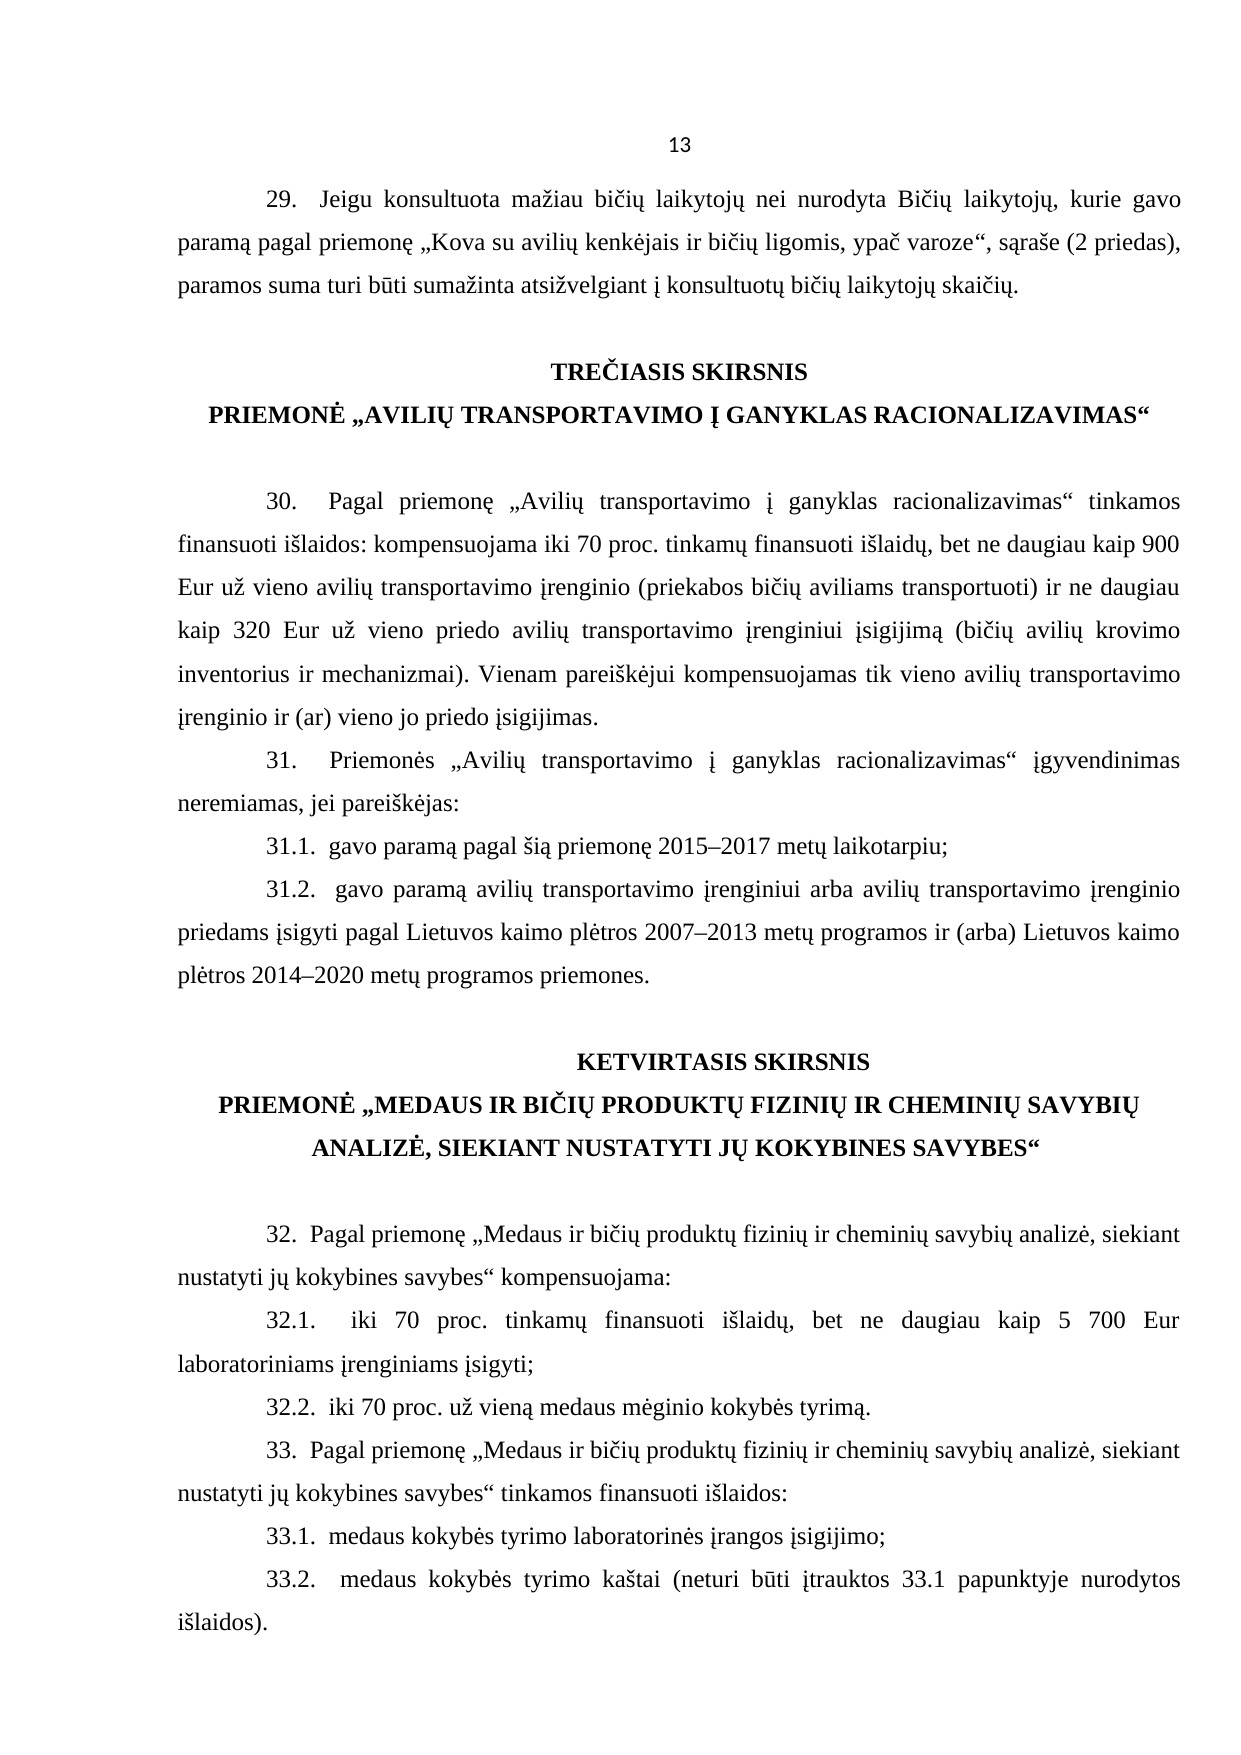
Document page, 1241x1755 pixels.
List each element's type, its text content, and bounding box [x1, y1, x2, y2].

text 32. Pagal priemonę „Medaus ir bičių produktų fizinių ir cheminių savybių analizė, siekiant nustatyti jų kokybines savybes“ kompensuojama: [177, 1219, 1181, 1291]
text 33.1. medaus kokybės tyrimo laboratorinės įrangos įsigijimo; [177, 1521, 1181, 1550]
text 31. Priemonės „Avilių transportavimo į ganyklas racionalizavimas“ įgyvendinimas neremiamas, jei pareiškėjas: [177, 745, 1181, 817]
text TREČIASIS SKIRSNIS [177, 357, 1181, 386]
text 31.1. gavo paramą pagal šią priemonę 2015–2017 metų laikotarpiu; [177, 831, 1181, 860]
text 32.2. iki 70 proc. už vieną medaus mėginio kokybės tyrimą. [177, 1392, 1181, 1421]
text 33. Pagal priemonę „Medaus ir bičių produktų fizinių ir cheminių savybių analizė, siekiant nustatyti jų kokybines savybes“ tinkamos finansuoti išlaidos: [177, 1435, 1181, 1507]
text PRIEMONĖ „AVILIŲ TRANSPORTAVIMO į ganyklas RACIONALIZAVIMAS“ [177, 400, 1181, 429]
text 29. Jeigu konsultuota mažiau bičių laikytojų nei nurodyta Bičių laikytojų, kurie gavo paramą pagal priemonę „Kova su avilių kenkėjais ir bičių ligomis, ypač varoze“, sąraše (2 priedas), paramos suma turi būti sumažinta atsižvelgiant į konsultuotų bičių laikytojų skaičių. [177, 184, 1181, 299]
text 32.1. iki 70 proc. tinkamų finansuoti išlaidų, bet ne daugiau kaip 5 700 Eur laboratoriniams įrenginiams įsigyti; [177, 1306, 1181, 1377]
text 31.2. gavo paramą avilių transportavimo įrenginiui arba avilių transportavimo įrenginio priedams įsigyti pagal Lietuvos kaimo plėtros 2007–2013 metų programos ir (arba) Lietuvos kaimo plėtros 2014–2020 metų programos priemones. [177, 874, 1181, 989]
text 33.2. medaus kokybės tyrimo kaštai (neturi būti įtrauktos 33.1 papunktyje nurodytos išlaidos). [177, 1564, 1181, 1636]
text KETVIRTASIS SKIRSNIS [177, 1047, 1181, 1076]
text PRIEMONĖ „Medaus ir bičių produktų fizinių ir cheminių savybių analizė, siekiant nustatyti jų kokybines savybes“ [177, 1090, 1181, 1162]
text 30. Pagal priemonę „Avilių transportavimo į ganyklas racionalizavimas“ tinkamos finansuoti išlaidos: kompensuojama iki 70 proc. tinkamų finansuoti išlaidų, bet ne daugiau kaip 900 Eur už vieno avilių transportavimo įrenginio (priekabos bičių aviliams transportuoti) ir ne daugiau kaip 320 Eur už vieno priedo avilių transportavimo įrenginiui įsigijimą (bičių avilių krovimo inventorius ir mechanizmai). Vienam pareiškėjui kompensuojamas tik vieno avilių transportavimo įrenginio ir (ar) vieno jo priedo įsigijimas. [177, 486, 1181, 731]
